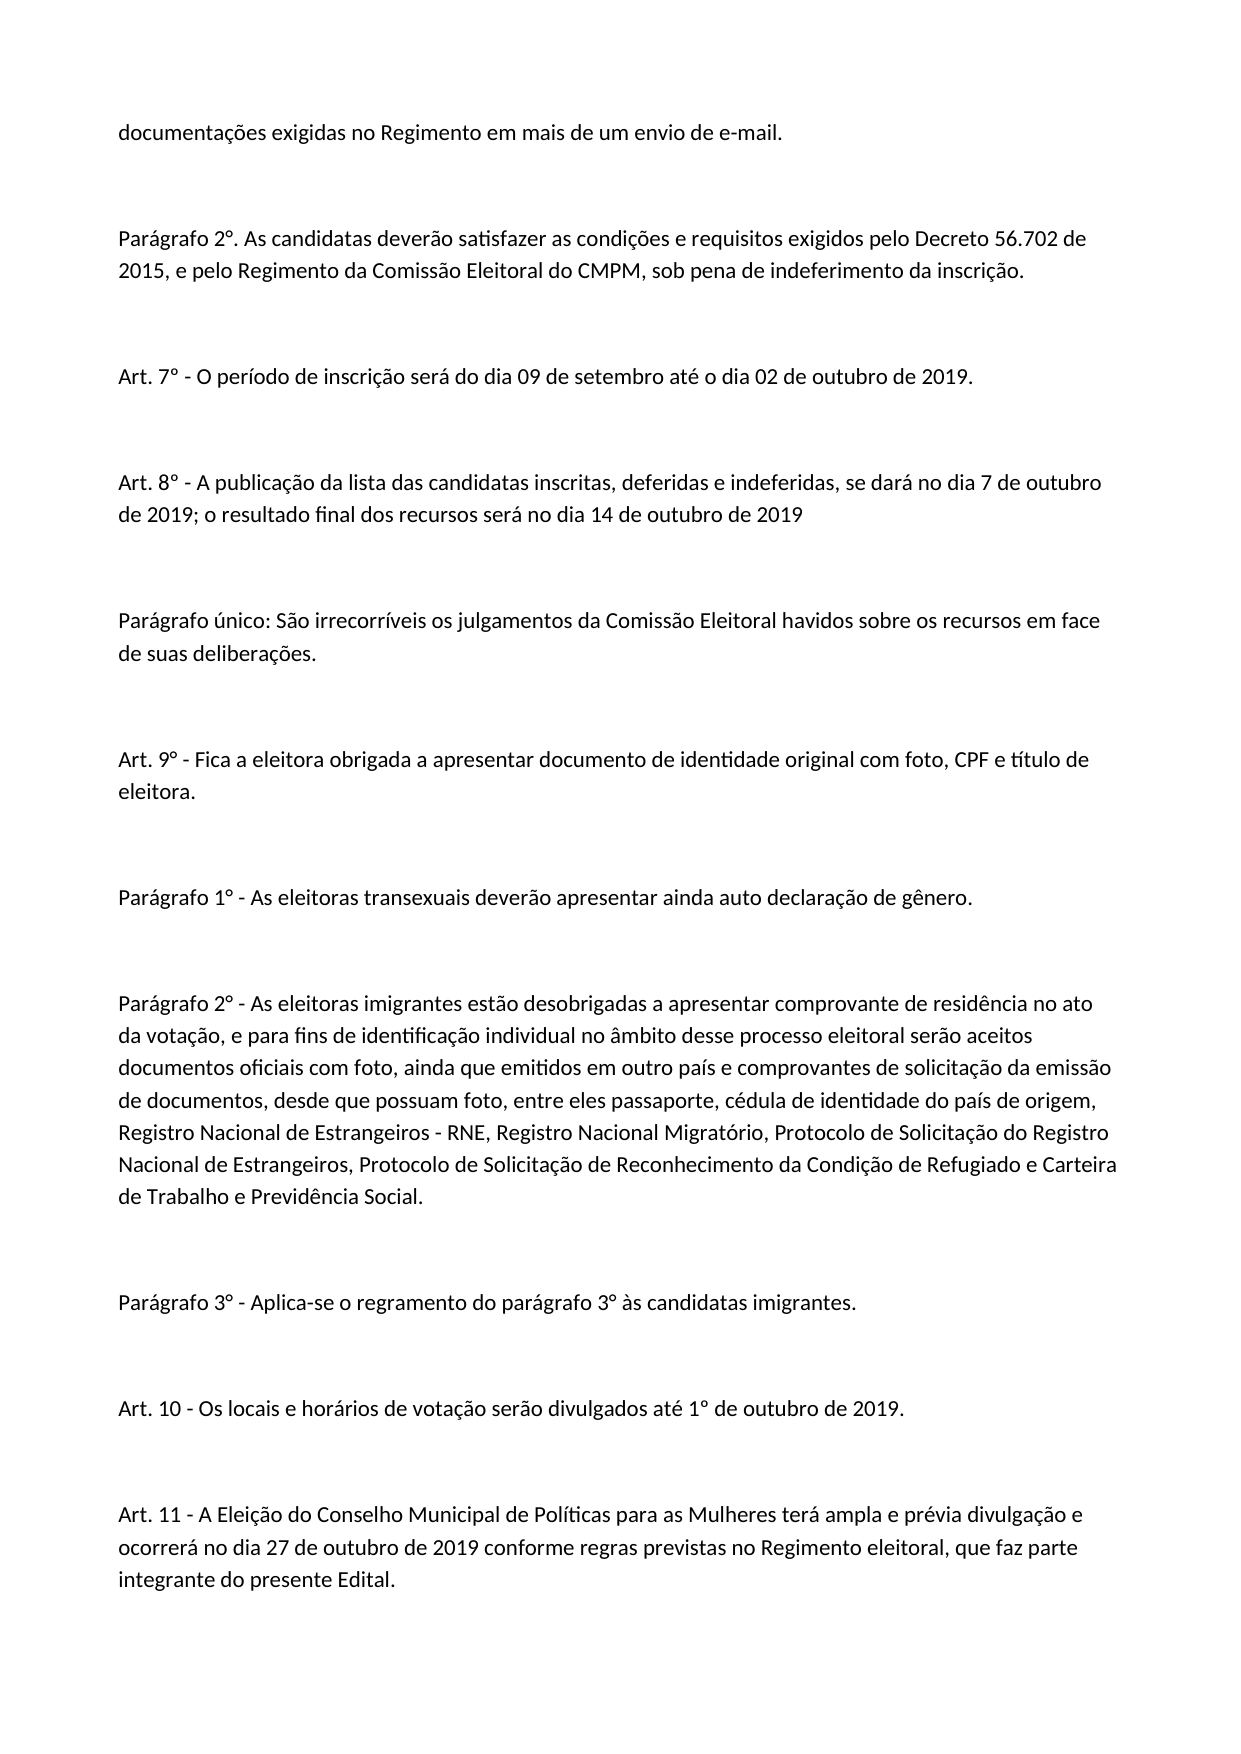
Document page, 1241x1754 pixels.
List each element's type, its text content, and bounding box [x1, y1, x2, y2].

text Parágrafo 3° - Aplica-se o regramento do parágrafo 3° às candidatas imigrantes. [118, 1288, 1122, 1316]
text Parágrafo 2°. As candidatas deverão satisfazer as condições e requisitos exigidos pelo Decreto 56.702 de 2015, e pelo Regimento da Comissão Eleitoral do CMPM, sob pena de indeferimento da inscrição. [118, 224, 1122, 284]
text Art. 8º - A publicação da lista das candidatas inscritas, deferidas e indeferidas, se dará no dia 7 de outubro de 2019; o resultado final dos recursos será no dia 14 de outubro de 2019 [118, 468, 1122, 529]
text Art. 11 - A Eleição do Conselho Municipal de Políticas para as Mulheres terá ampla e prévia divulgação e ocorrerá no dia 27 de outubro de 2019 conforme regras previstas no Regimento eleitoral, que faz parte integrante do presente Edital. [118, 1500, 1122, 1593]
text Parágrafo único: São irrecorríveis os julgamentos da Comissão Eleitoral havidos sobre os recursos em face de suas deliberações. [118, 607, 1122, 667]
text Art. 7º - O período de inscrição será do dia 09 de setembro até o dia 02 de outubro de 2019. [118, 362, 1122, 390]
text Parágrafo 1° - As eleitoras transexuais deverão apresentar ainda auto declaração de gênero. [118, 883, 1122, 911]
text Art. 9° - Fica a eleitora obrigada a apresentar documento de identidade original com foto, CPF e título de eleitora. [118, 745, 1122, 805]
text Art. 10 - Os locais e horários de votação serão divulgados até 1º de outubro de 2019. [118, 1394, 1122, 1422]
text documentações exigidas no Regimento em mais de um envio de e-mail. [118, 118, 1122, 146]
text Parágrafo 2° - As eleitoras imigrantes estão desobrigadas a apresentar comprovante de residência no ato da votação, e para fins de identificação individual no âmbito desse processo eleitoral serão aceitos documentos oficiais com foto, ainda que emitidos em outro país e comprovantes de solicitação da emissão de documentos, desde que possuam foto, entre eles passaporte, cédula de identidade do país de origem, Registro Nacional de Estrangeiros - RNE, Registro Nacional Migratório, Protocolo de Solicitação do Registro Nacional de Estrangeiros, Protocolo de Solicitação de Reconhecimento da Condição de Refugiado e Carteira de Trabalho e Previdência Social. [118, 989, 1122, 1210]
